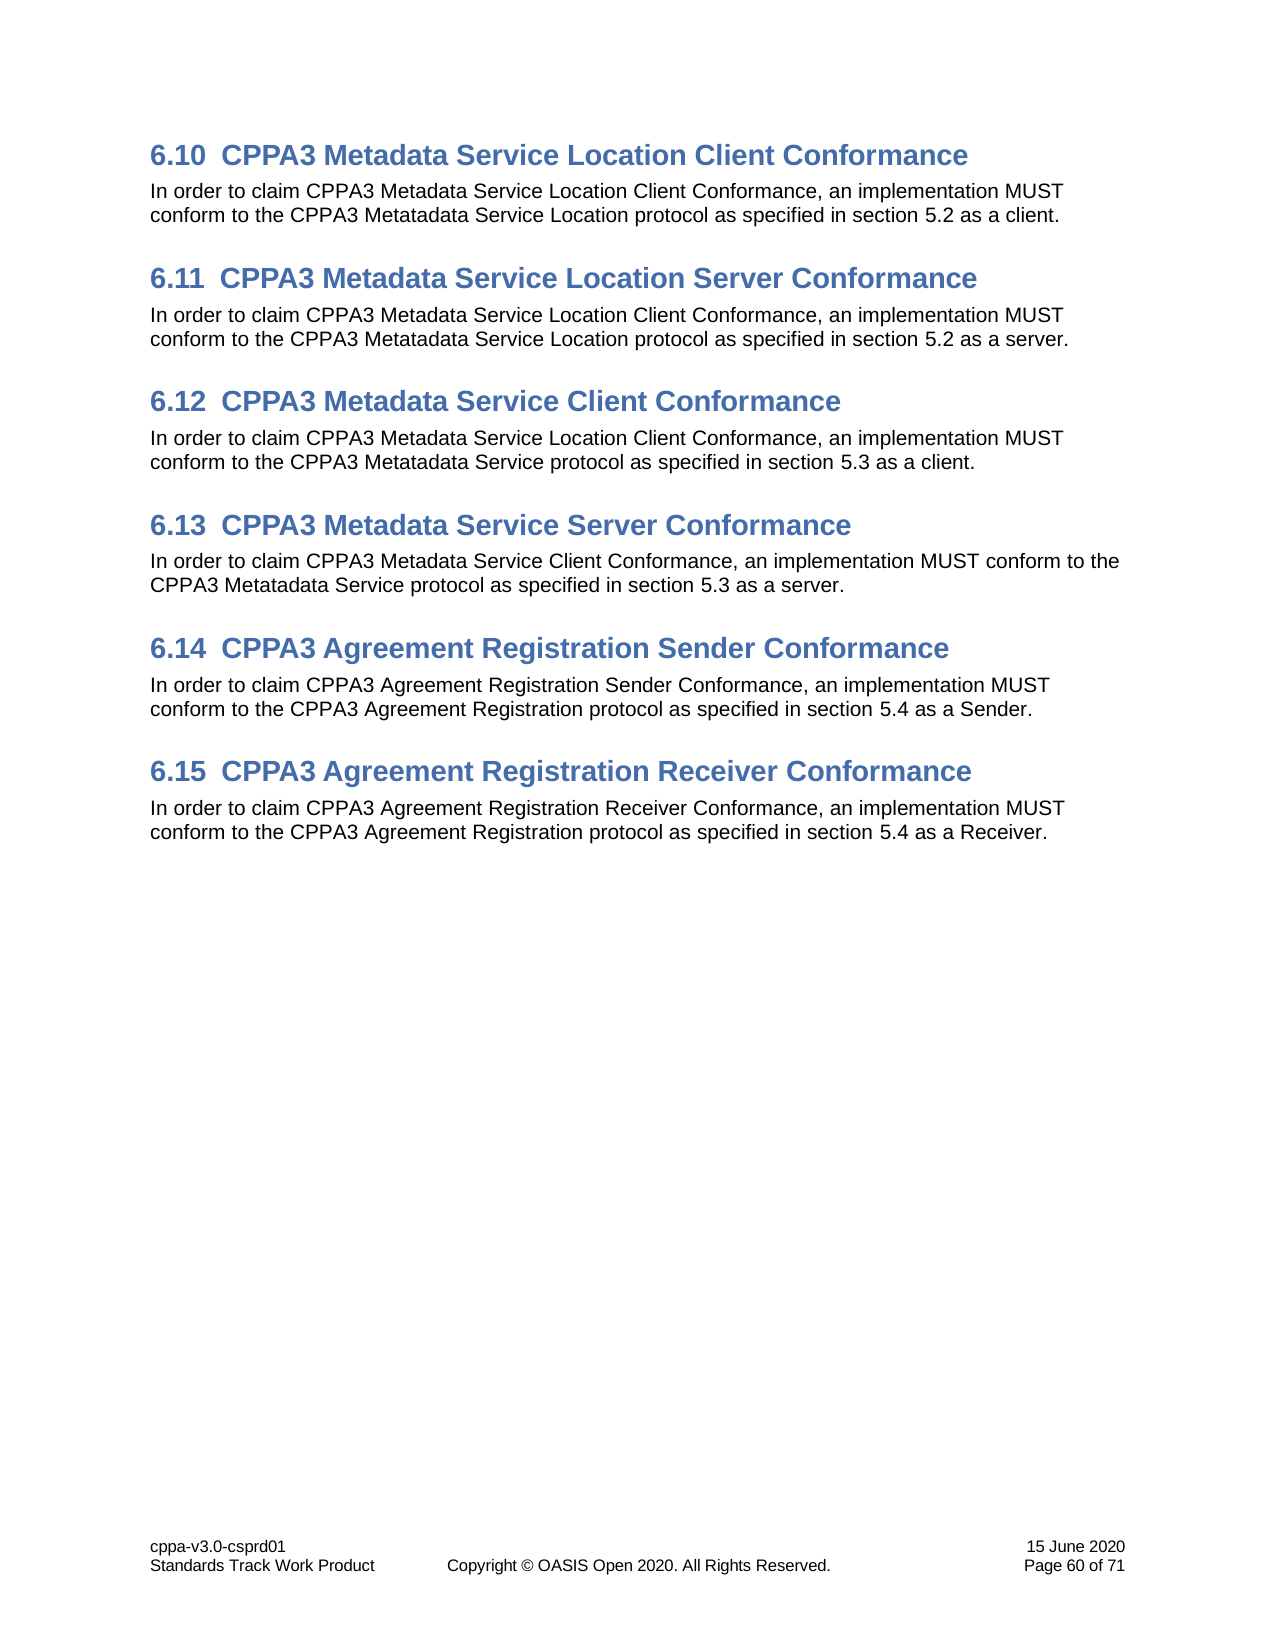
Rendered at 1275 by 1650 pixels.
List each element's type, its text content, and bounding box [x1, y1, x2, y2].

subtitle CPPA3 Metadata Service Server Conformance [150, 507, 1125, 541]
subtitle CPPA3 Metadata Service Location Server Conformance [150, 261, 1125, 294]
text In order to claim CPPA3 Metadata Service Location Client Conformance, an implementation MUST conform to the CPPA3 Metatadata Service protocol as specified in section 5.3 as a client. [150, 426, 1125, 474]
subtitle CPPA3 Agreement Registration Sender Conformance [150, 631, 1125, 664]
subtitle CPPA3 Agreement Registration Receiver Conformance [150, 754, 1125, 788]
subtitle CPPA3 Metadata Service Location Client Conformance [150, 137, 1125, 171]
text In order to claim CPPA3 Agreement Registration Receiver Conformance, an implementation MUST conform to the CPPA3 Agreement Registration protocol as specified in section 5.4 as a Receiver. [150, 796, 1125, 844]
subtitle CPPA3 Metadata Service Client Conformance [150, 384, 1125, 418]
text In order to claim CPPA3 Metadata Service Location Client Conformance, an implementation MUST conform to the CPPA3 Metatadata Service Location protocol as specified in section 5.2 as a client. [150, 179, 1125, 227]
text In order to claim CPPA3 Agreement Registration Sender Conformance, an implementation MUST conform to the CPPA3 Agreement Registration protocol as specified in section 5.4 as a Sender. [150, 673, 1125, 721]
text In order to claim CPPA3 Metadata Service Client Conformance, an implementation MUST conform to the CPPA3 Metatadata Service protocol as specified in section 5.3 as a server. [150, 549, 1125, 597]
text In order to claim CPPA3 Metadata Service Location Client Conformance, an implementation MUST conform to the CPPA3 Metatadata Service Location protocol as specified in section 5.2 as a server. [150, 303, 1125, 351]
